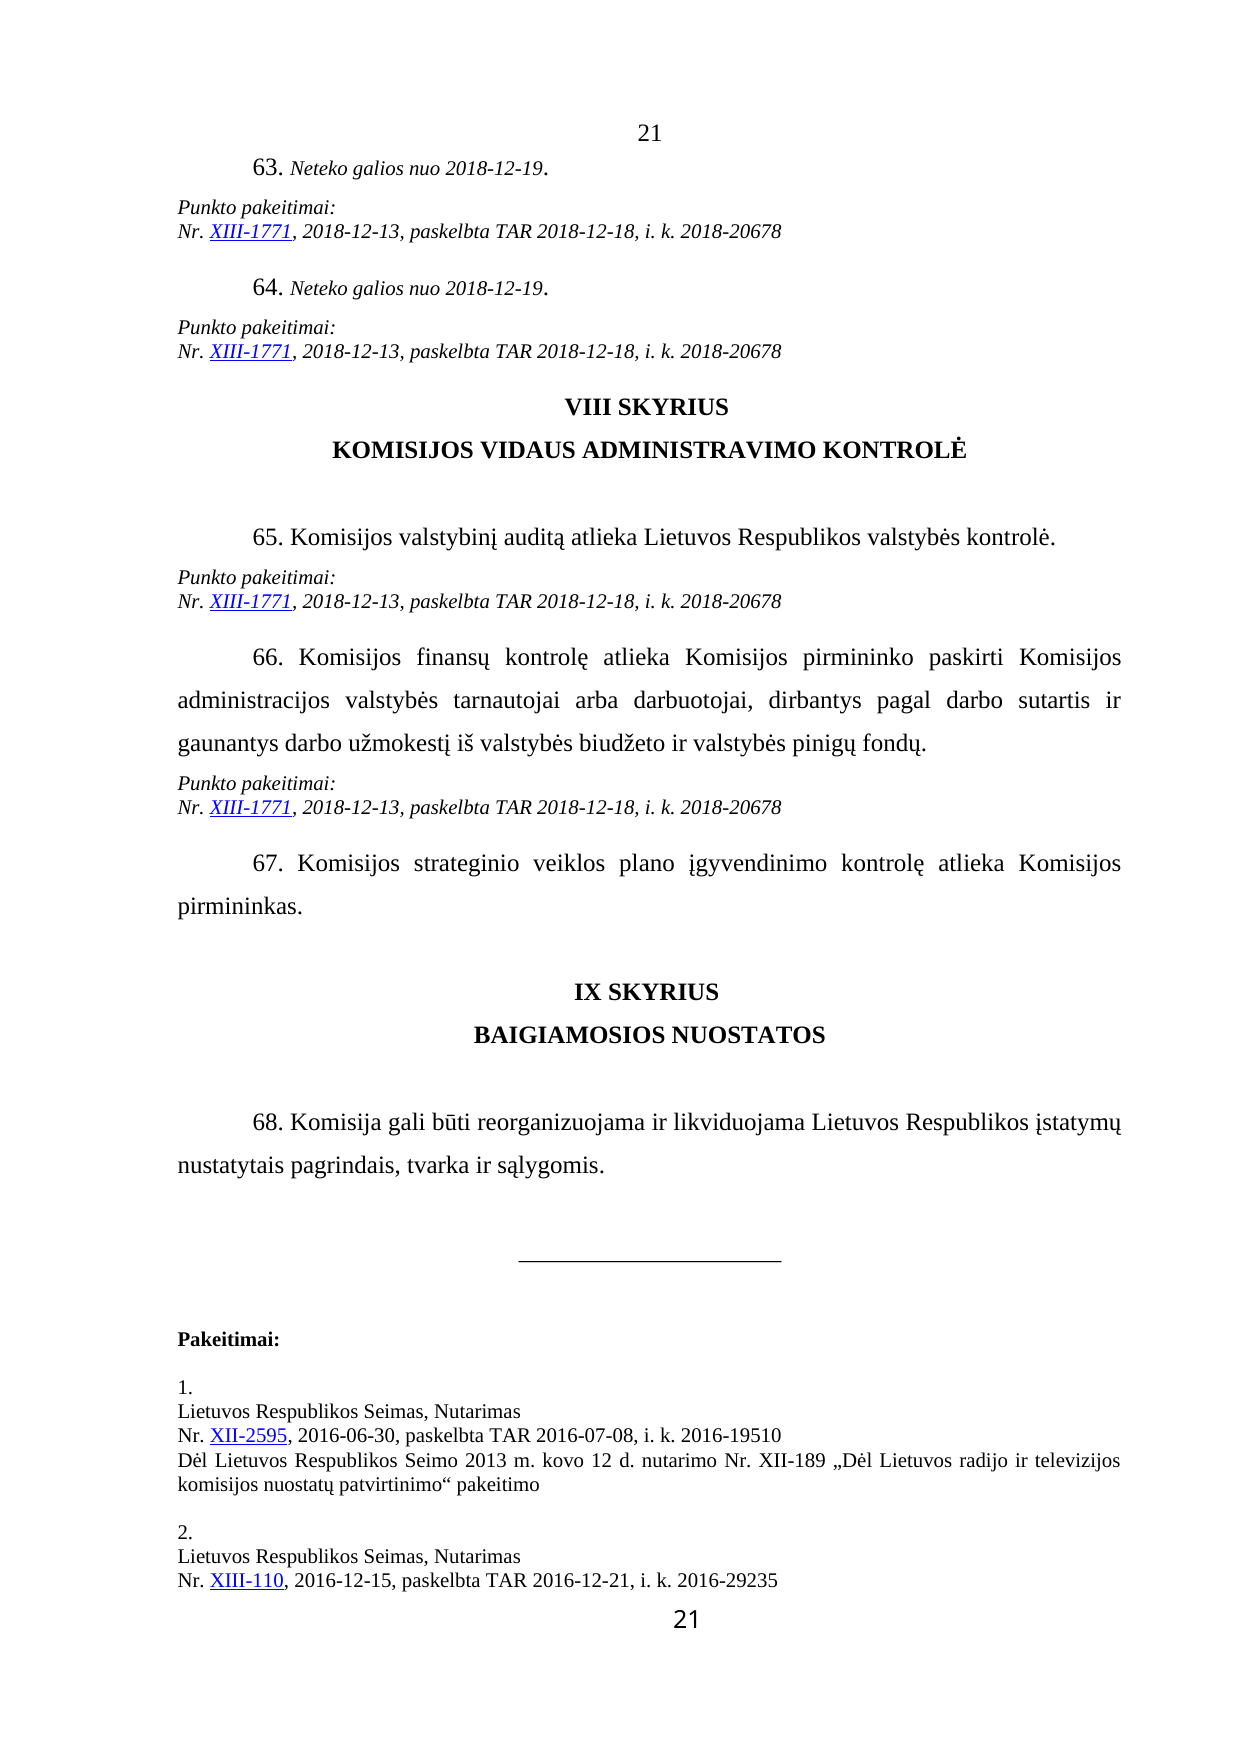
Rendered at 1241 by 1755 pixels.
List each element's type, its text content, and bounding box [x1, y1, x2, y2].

text Nr. XIII-1771, 2018-12-13, paskelbta TAR 2018-12-18, i. k. 2018-20678 [177, 589, 1122, 613]
text Punkto pakeitimai: [177, 771, 1122, 795]
text Pakeitimai: [177, 1327, 1122, 1351]
text Nr. XIII-1771, 2018-12-13, paskelbta TAR 2018-12-18, i. k. 2018-20678 [177, 219, 1122, 243]
text Lietuvos Respublikos Seimas, Nutarimas [177, 1544, 1122, 1568]
text Punkto pakeitimai: [177, 195, 1122, 219]
text Punkto pakeitimai: [177, 565, 1122, 589]
text Punkto pakeitimai: [177, 315, 1122, 339]
text 67. Komisijos strateginio veiklos plano įgyvendinimo kontrolę atlieka Komisijos pirmininkas. [177, 848, 1122, 920]
text 66. Komisijos finansų kontrolę atlieka Komisijos pirmininko paskirti Komisijos administracijos valstybės tarnautojai arba darbuotojai, dirbantys pagal darbo sutartis ir gaunantys darbo užmokestį iš valstybės biudžeto ir valstybės pinigų fondų. [177, 642, 1122, 757]
text Nr. XIII-110, 2016-12-15, paskelbta TAR 2016-12-21, i. k. 2016-29235 [177, 1568, 1122, 1592]
text Nr. XIII-1771, 2018-12-13, paskelbta TAR 2018-12-18, i. k. 2018-20678 [177, 795, 1122, 819]
text Lietuvos Respublikos Seimas, Nutarimas [177, 1399, 1122, 1423]
text _____________________ [177, 1236, 1122, 1265]
text 1. [177, 1375, 1122, 1399]
text KOMISIJOS VIDAUS ADMINISTRAVIMO KONTROLĖ [177, 435, 1122, 464]
text 63. Neteko galios nuo 2018-12-19. [177, 152, 1122, 181]
text 64. Neteko galios nuo 2018-12-19. [177, 272, 1122, 301]
text BAIGIAMOSIOS NUOSTATOS [177, 1020, 1122, 1049]
text Dėl Lietuvos Respublikos Seimo 2013 m. kovo 12 d. nutarimo Nr. XII-189 „Dėl Lietuvos radijo ir televizijos komisijos nuostatų patvirtinimo“ pakeitimo [177, 1447, 1122, 1496]
text IX SKYRIUS [177, 977, 1122, 1006]
text 2. [177, 1520, 1122, 1544]
text VIII SKYRIUS [177, 392, 1122, 421]
text Nr. XII-2595, 2016-06-30, paskelbta TAR 2016-07-08, i. k. 2016-19510 [177, 1423, 1122, 1447]
text 65. Komisijos valstybinį auditą atlieka Lietuvos Respublikos valstybės kontrolė. [177, 522, 1122, 550]
text Nr. XIII-1771, 2018-12-13, paskelbta TAR 2018-12-18, i. k. 2018-20678 [177, 339, 1122, 363]
text 68. Komisija gali būti reorganizuojama ir likviduojama Lietuvos Respublikos įstatymų nustatytais pagrindais, tvarka ir sąlygomis. [177, 1107, 1122, 1178]
